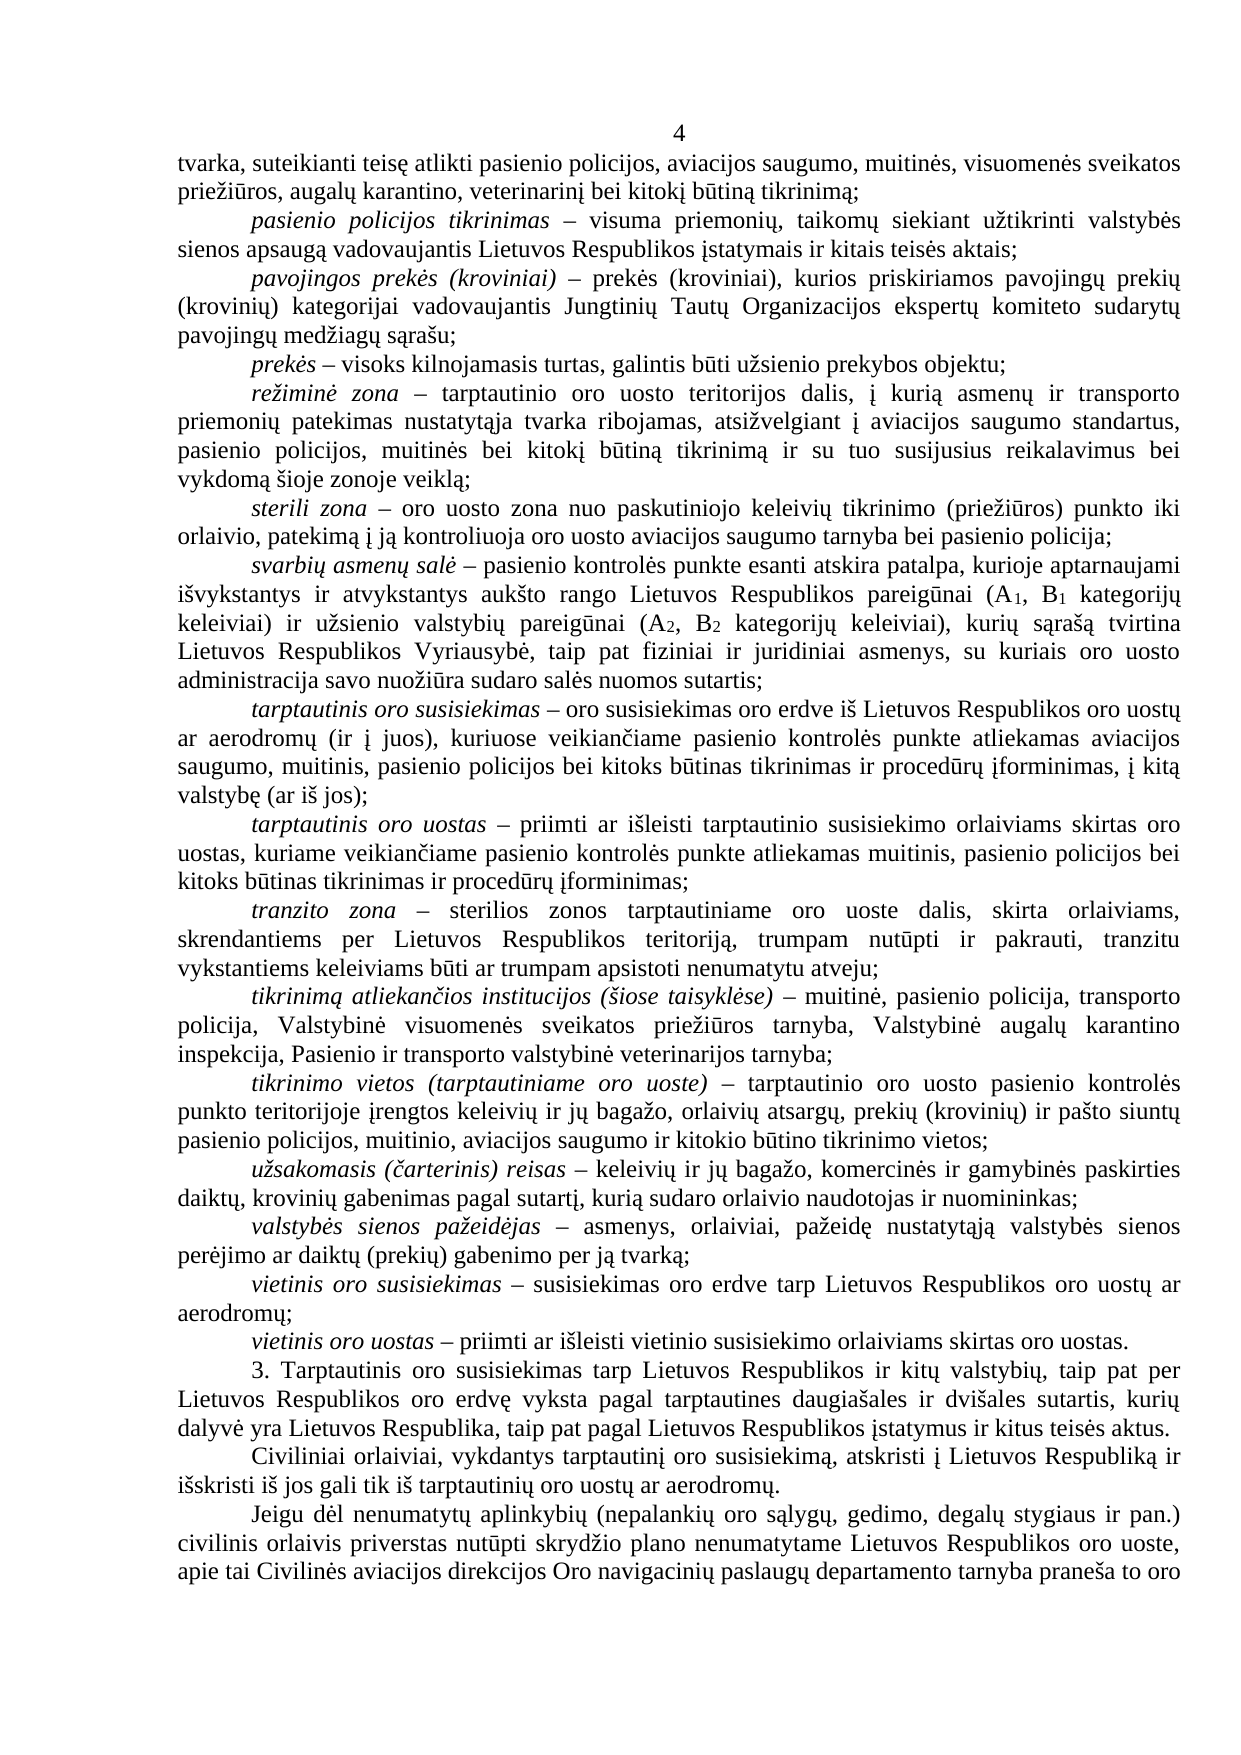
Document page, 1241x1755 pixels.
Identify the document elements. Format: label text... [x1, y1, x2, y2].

text 3. Tarptautinis oro susisiekimas tarp Lietuvos Respublikos ir kitų valstybių, taip pat per Lietuvos Respublikos oro erdvę vyksta pagal tarptautines daugiašales ir dvišales sutartis, kurių dalyvė yra Lietuvos Respublika, taip pat pagal Lietuvos Respublikos įstatymus ir kitus teisės aktus. [177, 1355, 1181, 1441]
text vietinis oro susisiekimas – susisiekimas oro erdve tarp Lietuvos Respublikos oro uostų ar aerodromų; [177, 1269, 1181, 1326]
text valstybės sienos pažeidėjas – asmenys, orlaiviai, pažeidę nustatytąją valstybės sienos perėjimo ar daiktų (prekių) gabenimo per ją tvarką; [177, 1211, 1181, 1269]
text tikrinimo vietos (tarptautiniame oro uoste) – tarptautinio oro uosto pasienio kontrolės punkto teritorijoje įrengtos keleivių ir jų bagažo, orlaivių atsargų, prekių (krovinių) ir pašto siuntų pasienio policijos, muitinio, aviacijos saugumo ir kitokio būtino tikrinimo vietos; [177, 1068, 1181, 1154]
text Jeigu dėl nenumatytų aplinkybių (nepalankių oro sąlygų, gedimo, degalų stygiaus ir pan.) civilinis orlaivis priverstas nutūpti skrydžio plano nenumatytame Lietuvos Respublikos oro uoste, apie tai Civilinės aviacijos direkcijos Oro navigacinių paslaugų departamento tarnyba praneša to oro [177, 1499, 1181, 1585]
text tvarka, suteikianti teisę atlikti pasienio policijos, aviacijos saugumo, muitinės, visuomenės sveikatos priežiūros, augalų karantino, veterinarinį bei kitokį būtiną tikrinimą; [177, 148, 1181, 205]
text vietinis oro uostas – priimti ar išleisti vietinio susisiekimo orlaiviams skirtas oro uostas. [177, 1326, 1181, 1355]
text užsakomasis (čarterinis) reisas – keleivių ir jų bagažo, komercinės ir gamybinės paskirties daiktų, krovinių gabenimas pagal sutartį, kurią sudaro orlaivio naudotojas ir nuomininkas; [177, 1154, 1181, 1211]
text tarptautinis oro susisiekimas – oro susisiekimas oro erdve iš Lietuvos Respublikos oro uostų ar aerodromų (ir į juos), kuriuose veikiančiame pasienio kontrolės punkte atliekamas aviacijos saugumo, muitinis, pasienio policijos bei kitoks būtinas tikrinimas ir procedūrų įforminimas, į kitą valstybę (ar iš jos); [177, 694, 1181, 809]
text tranzito zona – sterilios zonos tarptautiniame oro uoste dalis, skirta orlaiviams, skrendantiems per Lietuvos Respublikos teritoriją, trumpam nutūpti ir pakrauti, tranzitu vykstantiems keleiviams būti ar trumpam apsistoti nenumatytu atveju; [177, 895, 1181, 981]
text tarptautinis oro uostas – priimti ar išleisti tarptautinio susisiekimo orlaiviams skirtas oro uostas, kuriame veikiančiame pasienio kontrolės punkte atliekamas muitinis, pasienio policijos bei kitoks būtinas tikrinimas ir procedūrų įforminimas; [177, 809, 1181, 895]
text svarbių asmenų salė – pasienio kontrolės punkte esanti atskira patalpa, kurioje aptarnaujami išvykstantys ir atvykstantys aukšto rango Lietuvos Respublikos pareigūnai (A1, B1 kategorijų keleiviai) ir užsienio valstybių pareigūnai (A2, B2 kategorijų keleiviai), kurių sąrašą tvirtina Lietuvos Respublikos Vyriausybė, taip pat fiziniai ir juridiniai asmenys, su kuriais oro uosto administracija savo nuožiūra sudaro salės nuomos sutartis; [177, 550, 1181, 694]
text Civiliniai orlaiviai, vykdantys tarptautinį oro susisiekimą, atskristi į Lietuvos Respubliką ir išskristi iš jos gali tik iš tarptautinių oro uostų ar aerodromų. [177, 1441, 1181, 1499]
text pavojingos prekės (kroviniai) – prekės (kroviniai), kurios priskiriamos pavojingų prekių (krovinių) kategorijai vadovaujantis Jungtinių Tautų Organizacijos ekspertų komiteto sudarytų pavojingų medžiagų sąrašu; [177, 263, 1181, 349]
text sterili zona – oro uosto zona nuo paskutiniojo keleivių tikrinimo (priežiūros) punkto iki orlaivio, patekimą į ją kontroliuoja oro uosto aviacijos saugumo tarnyba bei pasienio policija; [177, 493, 1181, 550]
text tikrinimą atliekančios institucijos (šiose taisyklėse) – muitinė, pasienio policija, transporto policija, Valstybinė visuomenės sveikatos priežiūros tarnyba, Valstybinė augalų karantino inspekcija, Pasienio ir transporto valstybinė veterinarijos tarnyba; [177, 981, 1181, 1068]
text režiminė zona – tarptautinio oro uosto teritorijos dalis, į kurią asmenų ir transporto priemonių patekimas nustatytąja tvarka ribojamas, atsižvelgiant į aviacijos saugumo standartus, pasienio policijos, muitinės bei kitokį būtiną tikrinimą ir su tuo susijusius reikalavimus bei vykdomą šioje zonoje veiklą; [177, 378, 1181, 493]
text pasienio policijos tikrinimas – visuma priemonių, taikomų siekiant užtikrinti valstybės sienos apsaugą vadovaujantis Lietuvos Respublikos įstatymais ir kitais teisės aktais; [177, 205, 1181, 263]
text prekės – visoks kilnojamasis turtas, galintis būti užsienio prekybos objektu; [177, 349, 1181, 378]
